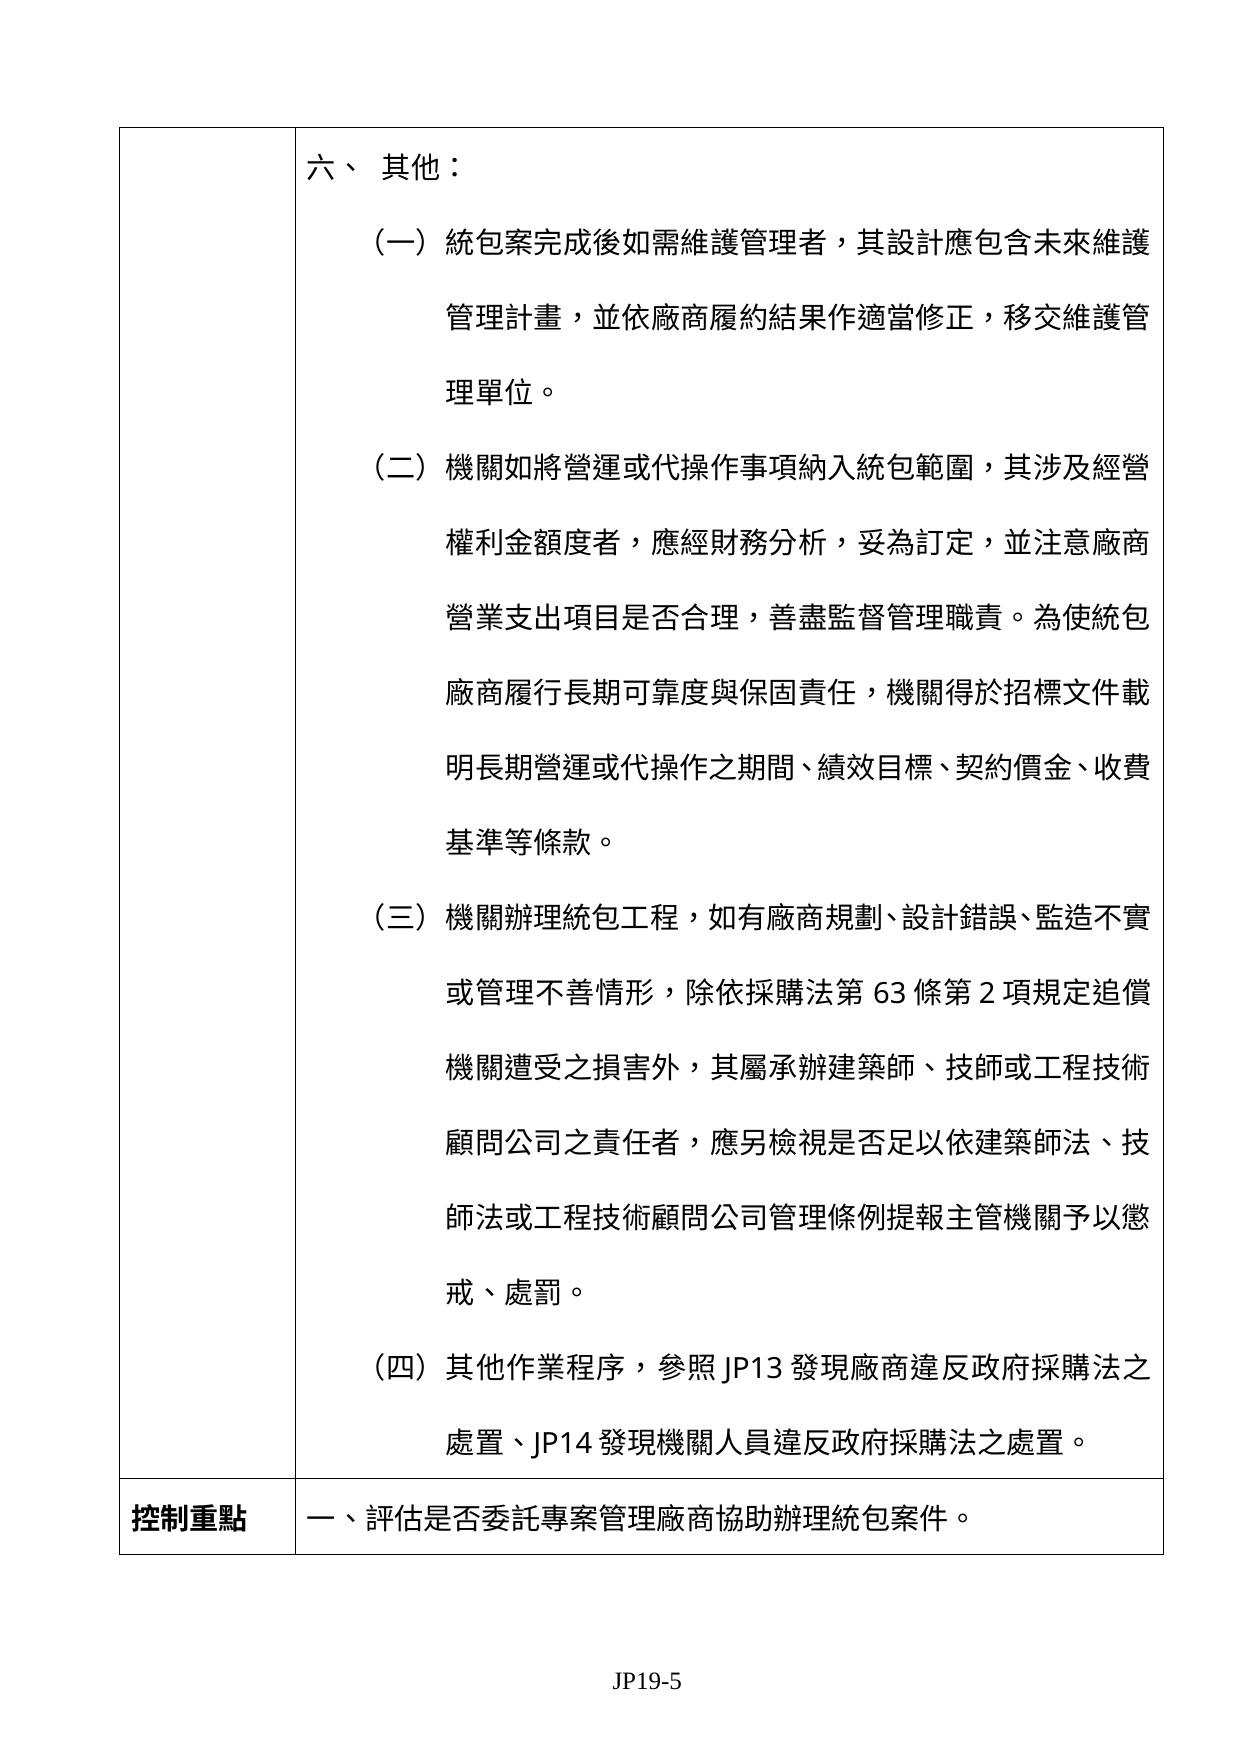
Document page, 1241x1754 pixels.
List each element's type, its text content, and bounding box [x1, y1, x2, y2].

table_cell [120, 128, 295, 1478]
table_cell 一、評估是否委託專案管理廠商協助辦理統包案件。 [296, 1479, 1163, 1554]
table_cell 機關得基於效率及品質之要求，將工程或財物採購中之設計與施工、供應、安裝或一定期間之維修等併於同一採購契約，以統包辦理招標。 辦理統包前評估事項： 考量機關之人力與能力是否足以勝任統包案之審查及管理工作。 機關因專業人力或能力不足，宜及早委託專案管理廠商協助辦理規劃、基本設計、評估採用統包之可行性、研擬統包招標文件、細部設計審查、施工督導與履約管理、驗收結算等工作。 招標： 採購金額在公告金額以上者，依政府採購法（下稱採購法）第19條規定，除依採購法第20條選擇性招標及第22條限制性招標辦理者外，須以公開招標之方式辦理。未達公告金額之採購，得依中央機關未達公告金額採購招標辦法規定辦理。但直轄市、縣（市）政府已依採購法第23條規定訂有未達公告金額採購招標辦法者，從其規定。 依採購案件之特性及實際需要，訂定投標廠商之基本資格，詳如投標廠商資格與特殊或巨額採購認定標準第2條至第4條規定。其屬特殊或巨額採購者，依該認定標準第5條規定，擇定投標廠商之特定資格。 評估是否允許一定家數內之廠商共同投標，並於招標文件載明。 撰寫機關需求書，作為招標之依據，並將統包實施辦法第6條規定內容，及細部設計審查事項、權責與所需時程，載明於需求書中，列為招標文件之一。 參考統包招標前置作業參考手冊，訂定投標廠商服務建議書撰寫內容，並納入評選或評分項目，落實審查。 訂定招標文件時，應包括統包實施辦法第6條至第9條規定及統包作業須知第6點所載事項，並以採用採購法主管機關訂定之範本為原則。 視統包案件之規模、複雜程度及性質，考量廠商準備投標文件所需時間，合理訂定等標期，不宜逕以招標期限標準規定之下限期限定之。 如屬查核金額以上之工程採購，除有特殊情形外，依公共工程招標文件公開閱覽制度實施要點，於公告招標前辦理招標文件公開閱覽。 決標： 統包採購甄選廠商之程序涉及審查廠商提出之設計、圖說、計畫之優劣，屬異質採購，其決標原則，依個案特性採最有利標，或依採購法施行細則第64條之2規定辦理。 採用最有利標決標之統包案件，應依採購法第56條、最有利標評選辦法規定辦理；巨額工程採購之決標原則，依「機關巨額工程採購採最有利標決標作業要點」於招標前提報採購審查小組審查。另機關如已依相關補助規定決定採最有利標決標，且無其他需協助審查事項，免再依「機關巨額工程採購採最有利標決標作業要點」提報採購審查小組審查。 其他作業程序，參照JP02訂定底價、JP03開標作業、JP04審標作業、JP05減價作業、JP06決標（適用最有利標決標）、JP09決標（評分及格最低標）。 履約管理及驗收： 機關或專案管理廠商應落實履約階段之設計審查作業，避免發生廠商圖說過於簡略、缺漏，而機關仍接受其圖說並同意施工之情形。 統包廠商實際施作或供應之項目與契約所附詳細表有減少者，其金額不予給付。但可證明移作其他變更項目之用者，不在此限。 統包契約所附詳細表所列項目及數量係由廠商自行提列，其結算，不適用一般工程慣用之「個別項目實作數量較契約所定數量增減達一定比率以上時，其逾一定比率之部分，得以變更設計增減契約價金」方式。實作數量之減少，以有正當理由者始得為之。 統包工程採購主辦機關、監造單位與專案管理廠商之權責劃分，請參考「統包模式之工程進度及品質管理參考手冊」第二章及「公共工程履約權責劃分及管理應注意事項」附表一。 機關對於統包得標廠商，應督促其切實履行契約，不得任意變更。 其他作業程序，參照JP10履約管理、JP11驗收。 其他： 統包案完成後如需維護管理者，其設計應包含未來維護管理計畫，並依廠商履約結果作適當修正，移交維護管理單位。 機關如將營運或代操作事項納入統包範圍，其涉及經營權利金額度者，應經財務分析，妥為訂定，並注意廠商營業支出項目是否合理，善盡監督管理職責。為使統包廠商履行長期可靠度與保固責任，機關得於招標文件載明長期營運或代操作之期間、績效目標、契約價金、收費基準等條款。 機關辦理統包工程，如有廠商規劃、設計錯誤、監造不實或管理不善情形，除依採購法第63條第2項規定追償機關遭受之損害外，其屬承辦建築師、技師或工程技術顧問公司之責任者，應另檢視是否足以依建築師法、技師法或工程技術顧問公司管理條例提報主管機關予以懲戒、處罰。 其他作業程序，參照JP13發現廠商違反政府採購法之處置、JP14發現機關人員違反政府採購法之處置。 [296, 128, 1163, 1478]
table_cell 控制重點 [120, 1479, 295, 1554]
